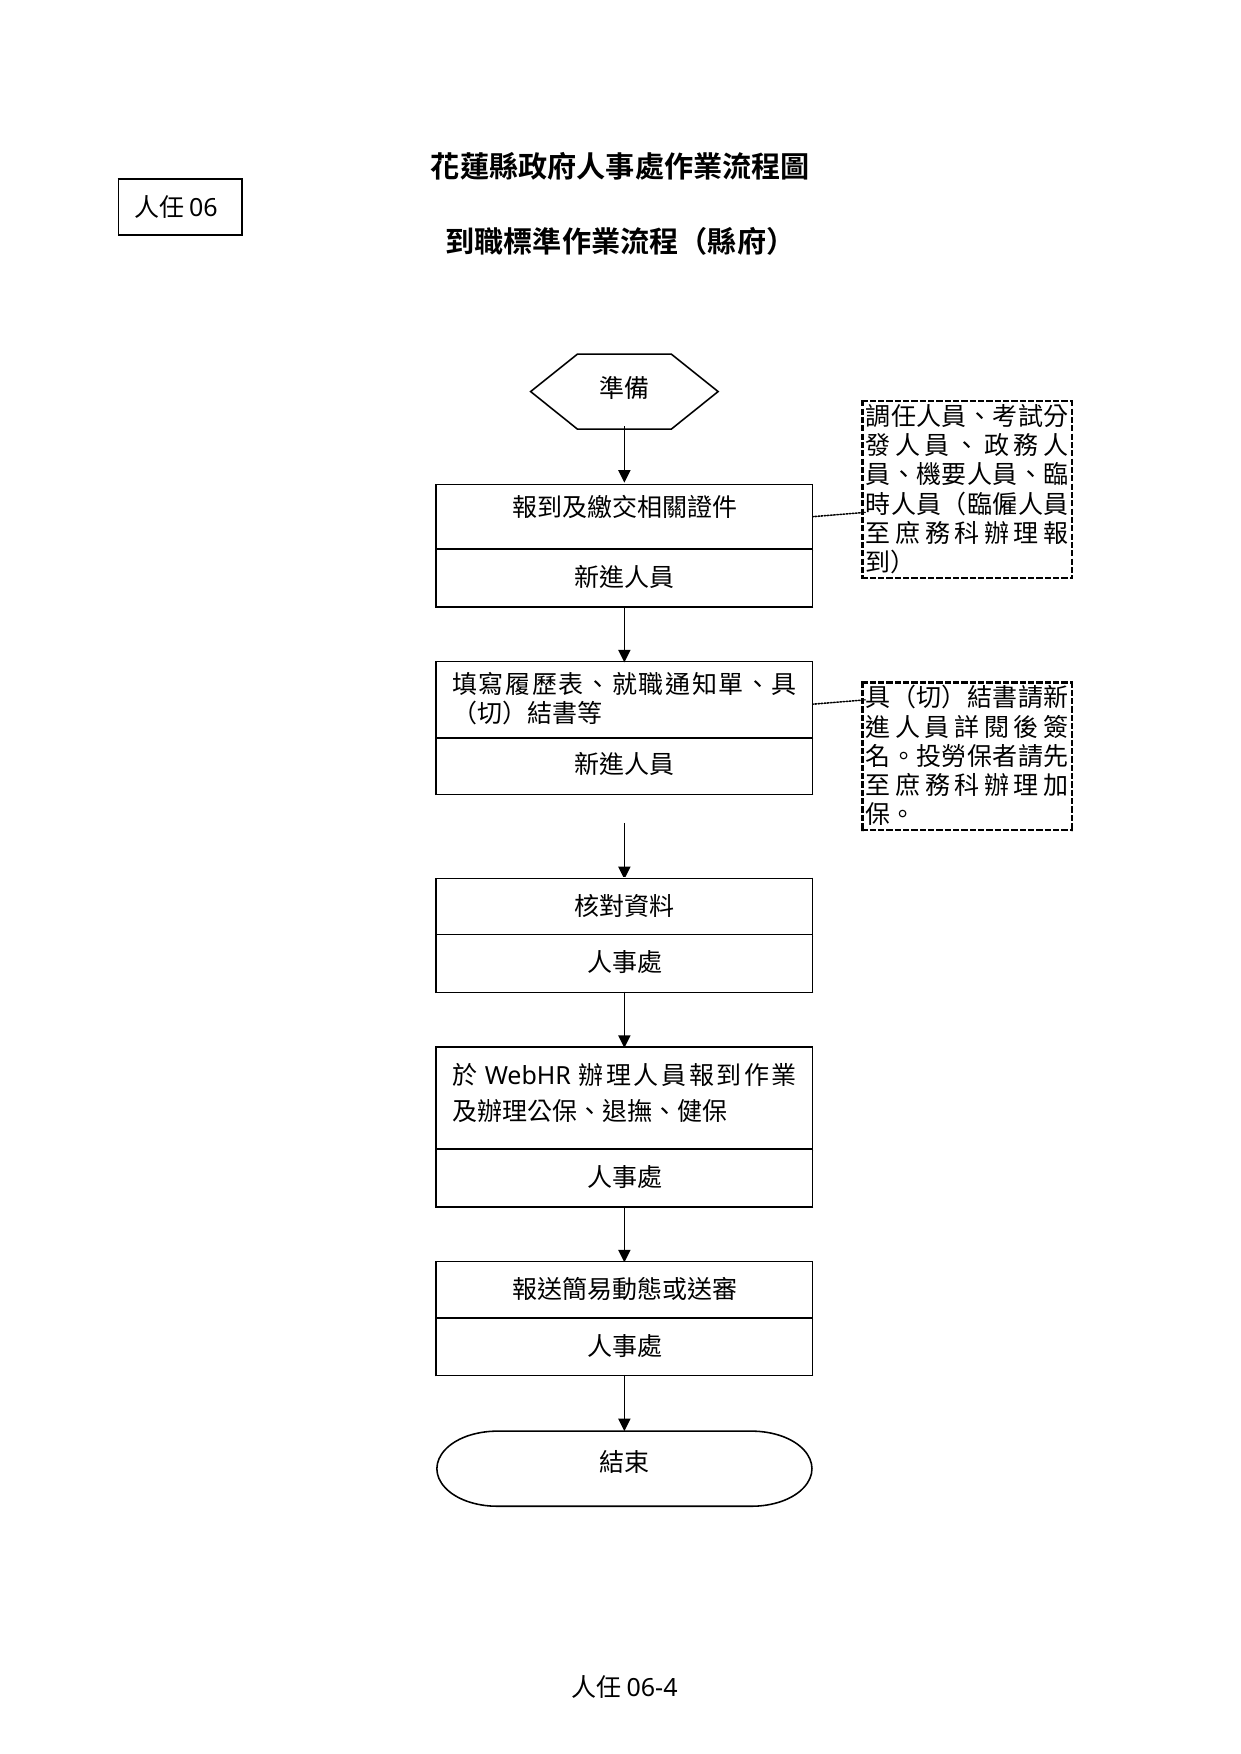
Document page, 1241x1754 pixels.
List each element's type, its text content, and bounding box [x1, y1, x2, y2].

text 新進人員 [452, 745, 797, 781]
text 核對資料 [452, 887, 797, 923]
table_header 具（切）結書請新進人員詳閱後簽名。投勞保者請先至庶務科辦理加保。 [863, 681, 1072, 829]
text 到職標準作業流程（縣府） [118, 202, 1122, 277]
text 人任06 [134, 187, 226, 224]
text 報送簡易動態或送審 [452, 1270, 797, 1306]
text 人事處 [452, 1326, 797, 1362]
table_header 調任人員、考試分發人員、政務人員、機要人員、臨時人員（臨僱人員至庶務科辦理報到） [863, 400, 1072, 577]
text 填寫履歷表、就職通知單、具（切）結書等 [452, 670, 797, 728]
text 人事處 [452, 943, 797, 979]
text 人事處 [452, 1157, 797, 1194]
text 花蓮縣政府人事處作業流程圖 [118, 127, 1122, 202]
text 新進人員 [452, 557, 797, 594]
text 報到及繳交相關證件 [452, 493, 797, 522]
text 於WebHR辦理人員報到作業及辦理公保、退撫、健保 [452, 1055, 797, 1128]
text 人任06-4 [564, 1668, 684, 1704]
